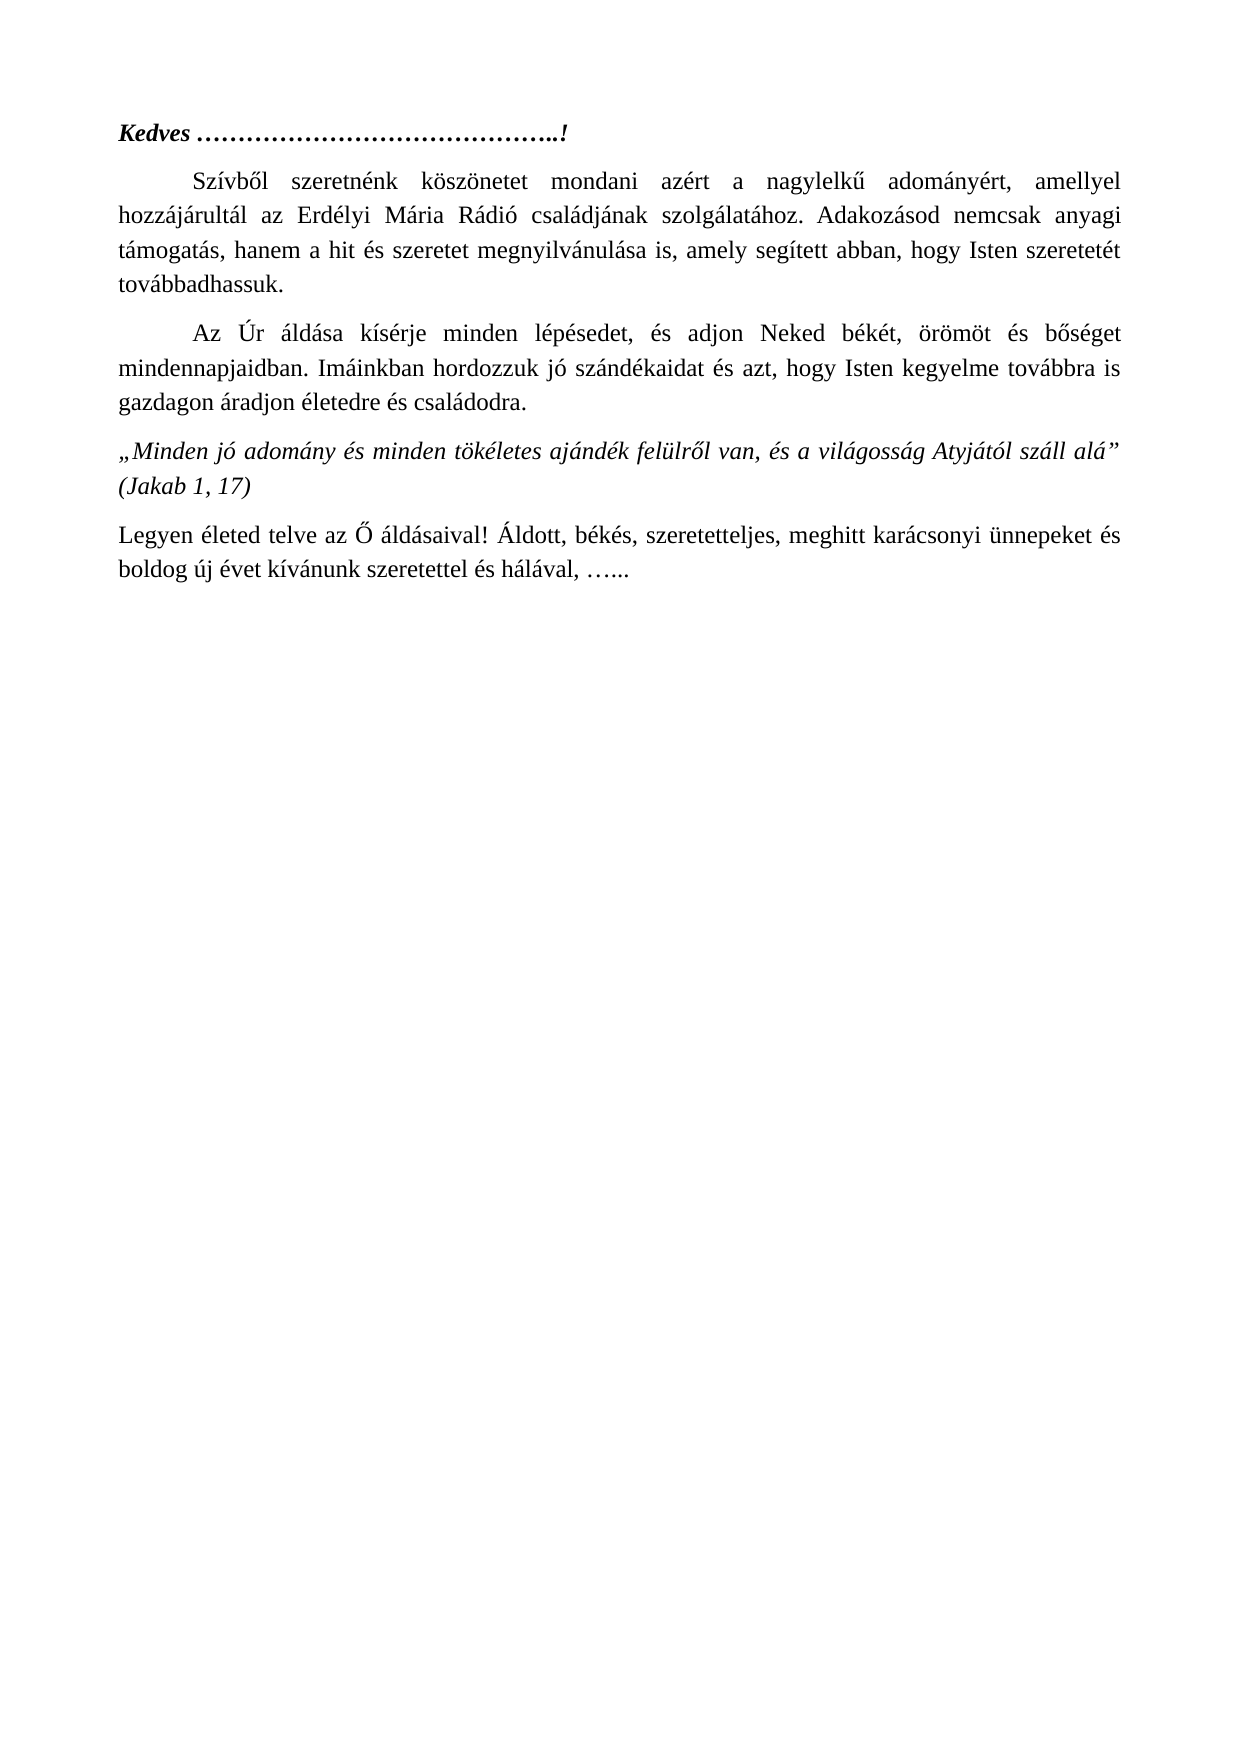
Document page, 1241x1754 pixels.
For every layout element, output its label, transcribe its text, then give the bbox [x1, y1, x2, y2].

text Az Úr áldása kísérje minden lépésedet, és adjon Neked békét, örömöt és bőséget mindennapjaidban. Imáinkban hordozzuk jó szándékaidat és azt, hogy Isten kegyelme továbbra is gazdagon áradjon életedre és családodra. [118, 318, 1122, 416]
text Legyen életed telve az Ő áldásaival! Áldott, békés, szeretetteljes, meghitt karácsonyi ünnepeket és boldog új évet kívánunk szeretettel és hálával, …... [118, 520, 1122, 583]
text „Minden jó adomány és minden tökéletes ajándék felülről van, és a világosság Atyjától száll alá” (Jakab 1, 17) [118, 436, 1122, 499]
text Szívből szeretnénk köszönetet mondani azért a nagylelkű adományért, amellyel hozzájárultál az Erdélyi Mária Rádió családjának szolgálatához. Adakozásod nemcsak anyagi támogatás, hanem a hit és szeretet megnyilvánulása is, amely segített abban, hogy Isten szeretetét továbbadhassuk. [118, 166, 1122, 298]
text Kedves ……………………………………..! [118, 118, 1122, 147]
